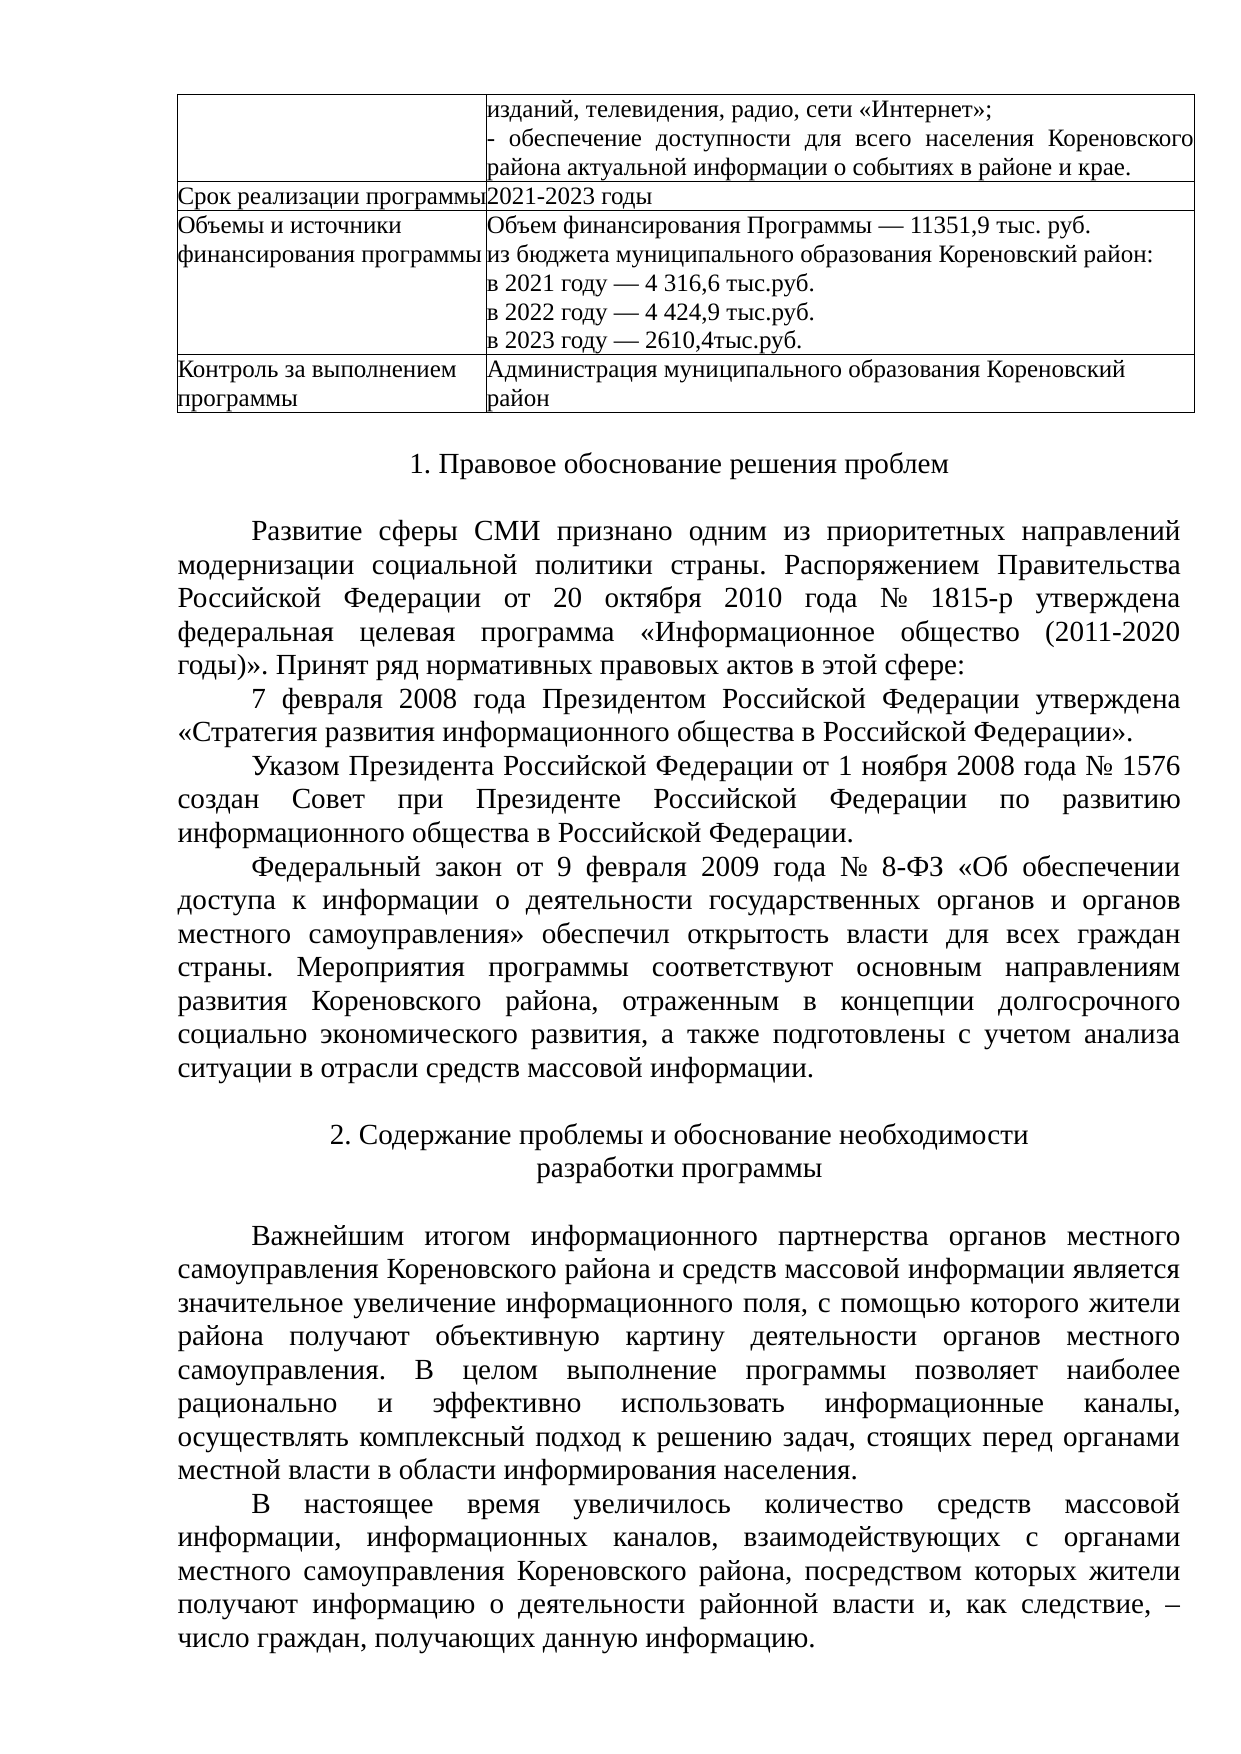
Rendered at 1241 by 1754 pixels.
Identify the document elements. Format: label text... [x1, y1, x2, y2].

table_cell Срок реализации программы [178, 182, 486, 210]
text 7 февраля 2008 года Президентом Российской Федерации утверждена «Стратегия развития информационного общества в Российской Федерации». [177, 681, 1181, 748]
table_cell 2021-2023 годы [487, 182, 1194, 210]
text Важнейшим итогом информационного партнерства органов местного самоуправления Кореновского района и средств массовой информации является значительное увеличение информационного поля, с помощью которого жители района получают объективную картину деятельности органов местного самоуправления. В целом выполнение программы позволяет наиболее рационально и эффективно использовать информационные каналы, осуществлять комплексный подход к решению задач, стоящих перед органами местной власти в области информирования населения. [177, 1218, 1181, 1486]
table_cell Объем финансирования Программы — 11351,9 тыс. руб. из бюджета муниципального образования Кореновский район: в 2021 году — 4 316,6 тыс.руб. в 2022 году — 4 424,9 тыс.руб. в 2023 году — 2610,4тыс.руб. [487, 211, 1194, 354]
text 2. Содержание проблемы и обоснование необходимости [177, 1117, 1181, 1151]
text В настоящее время увеличилось количество средств массовой информации, информационных каналов, взаимодействующих с органами местного самоуправления Кореновского района, посредством которых жители получают информацию о деятельности районной власти и, как следствие, – число граждан, получающих данную информацию. [177, 1486, 1181, 1654]
table_cell изданий, телевидения, радио, сети «Интернет»; - обеспечение доступности для всего населения Кореновского района актуальной информации о событиях в районе и крае. [487, 95, 1194, 181]
table_cell [178, 95, 486, 181]
text Развитие сферы СМИ признано одним из приоритетных направлений модернизации социальной политики страны. Распоряжением Правительства Российской Федерации от 20 октября 2010 года № 1815-р утверждена федеральная целевая программа «Информационное общество (2011-2020 годы)». Принят ряд нормативных правовых актов в этой сфере: [177, 513, 1181, 681]
table_cell Контроль за выполнением программы [178, 355, 486, 412]
table_cell Объемы и источники финансирования программы [178, 211, 486, 354]
table_cell Администрация муниципального образования Кореновский район [487, 355, 1194, 412]
text Указом Президента Российской Федерации от 1 ноября 2008 года № 1576 создан Совет при Президенте Российской Федерации по развитию информационного общества в Российской Федерации. [177, 748, 1181, 849]
text Федеральный закон от 9 февраля 2009 года № 8-ФЗ «Об обеспечении доступа к информации о деятельности государственных органов и органов местного самоуправления» обеспечил открытость власти для всех граждан страны. Мероприятия программы соответствуют основным направлениям развития Кореновского района, отраженным в концепции долгосрочного социально экономического развития, а также подготовлены с учетом анализа ситуации в отрасли средств массовой информации. [177, 849, 1181, 1083]
text разработки программы [177, 1151, 1181, 1184]
text 1. Правовое обоснование решения проблем [177, 446, 1181, 480]
